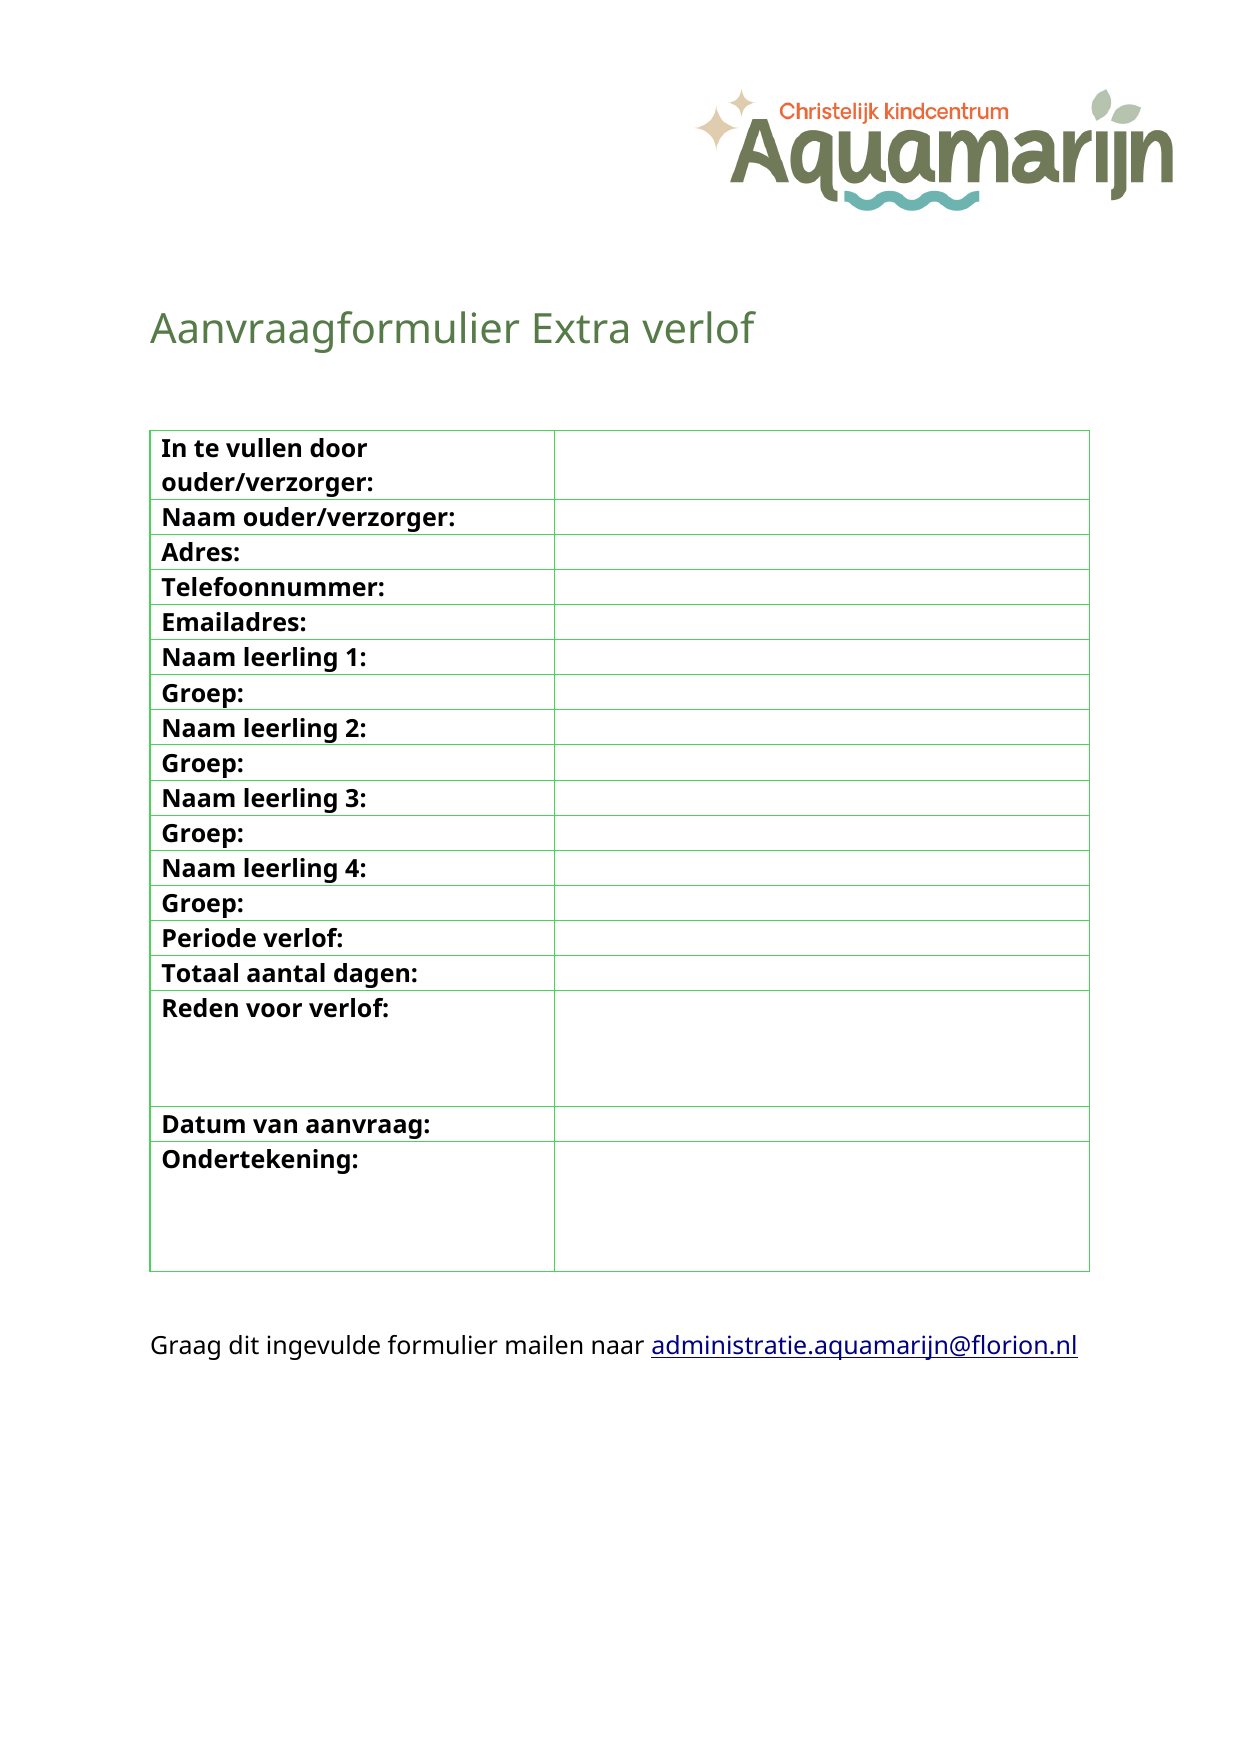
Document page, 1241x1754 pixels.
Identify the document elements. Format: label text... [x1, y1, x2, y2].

table_cell [555, 675, 1089, 709]
subtitle Aanvraagformulier Extra verlof [150, 299, 1090, 356]
table_cell Emailadres: [151, 605, 554, 639]
table_cell Groep: [151, 675, 554, 709]
text Graag dit ingevulde formulier mailen naar administratie.aquamarijn@florion.nl [150, 1328, 1090, 1362]
table_cell [555, 781, 1089, 814]
table_cell Ondertekening: [151, 1142, 554, 1271]
table_cell Telefoonnummer: [151, 570, 554, 604]
table_cell [555, 500, 1089, 534]
table_cell Naam leerling 3: [151, 781, 554, 814]
table_cell Reden voor verlof: [151, 991, 554, 1106]
table_cell Naam leerling 1: [151, 640, 554, 674]
table_cell Datum van aanvraag: [151, 1107, 554, 1141]
table_cell [555, 851, 1089, 885]
table_cell Totaal aantal dagen: [151, 956, 554, 990]
table_cell [555, 745, 1089, 779]
table_cell Periode verlof: [151, 921, 554, 955]
table_cell [555, 535, 1089, 569]
table_header [555, 431, 1089, 499]
table_cell Naam leerling 4: [151, 851, 554, 885]
table_cell [555, 710, 1089, 744]
table_cell [555, 1142, 1089, 1271]
table_cell Groep: [151, 886, 554, 920]
table_cell [555, 570, 1089, 604]
table_cell [555, 886, 1089, 920]
table_cell Naam leerling 2: [151, 710, 554, 744]
table_cell [555, 1107, 1089, 1141]
table_cell [555, 956, 1089, 990]
table_cell Groep: [151, 745, 554, 779]
table_cell [555, 991, 1089, 1106]
table_cell Naam ouder/verzorger: [151, 500, 554, 534]
table_cell [555, 816, 1089, 850]
table_cell Groep: [151, 816, 554, 850]
table_cell [555, 640, 1089, 674]
table_cell [555, 605, 1089, 639]
table_header In te vullen door ouder/verzorger: [151, 431, 554, 499]
table_cell [555, 921, 1089, 955]
table_cell Adres: [151, 535, 554, 569]
